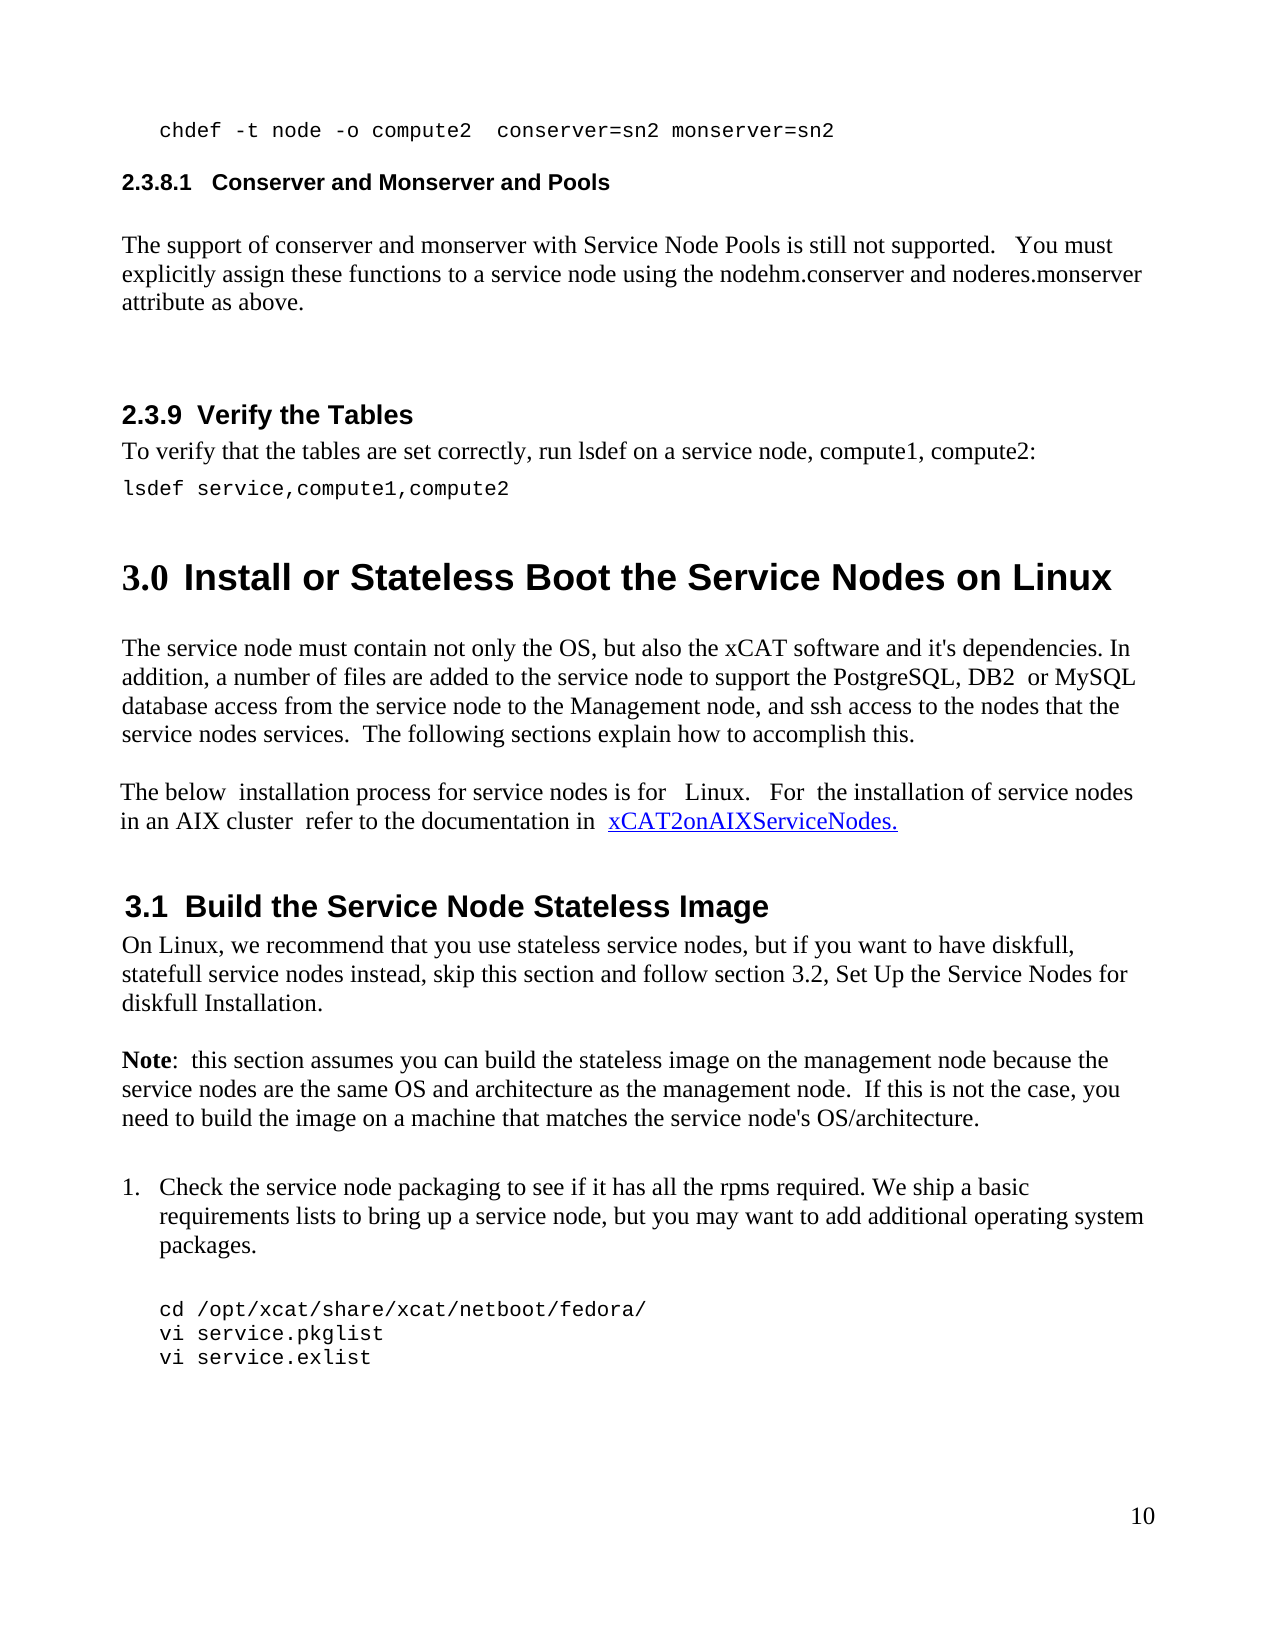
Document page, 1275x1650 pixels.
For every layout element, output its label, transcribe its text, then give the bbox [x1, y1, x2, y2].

list Check the service node packaging to see if it has all the rpms required. We ship a basic requirements lists to bring up a service node, but you may want to add additional operating system packages. [122, 1172, 1155, 1259]
text Note: this section assumes you can build the stateless image on the management node because the service nodes are the same OS and architecture as the management node. If this is not the case, you need to build the image on a machine that matches the service node's OS/architecture. [122, 1045, 1155, 1132]
text lsdef service,compute1,compute2 [122, 477, 1155, 501]
text cd /opt/xcat/share/xcat/netboot/fedora/ [159, 1299, 1155, 1323]
subtitle Conserver and Monserver and Pools [122, 169, 1155, 195]
text chdef -t node -o compute2 conserver=sn2 monserver=sn2 [159, 120, 1155, 144]
subtitle Install or Stateless Boot the Service Nodes on Linux [122, 555, 1155, 598]
text The service node must contain not only the OS, but also the xCAT software and it's dependencies. In addition, a number of files are added to the service node to support the PostgreSQL, DB2 or MySQL database access from the service node to the Management node, and ssh access to the nodes that the service nodes services. The following sections explain how to accomplish this. [122, 633, 1155, 748]
text The support of conserver and monserver with Service Node Pools is still not supported. You must explicitly assign these functions to a service node using the nodehm.conserver and noderes.monserver attribute as above. [122, 230, 1155, 316]
text vi service.exlist [159, 1347, 1155, 1370]
text To verify that the tables are set correctly, run lsdef on a service node, compute1, compute2: [122, 436, 1155, 465]
text vi service.pkglist [159, 1323, 1155, 1347]
subtitle Verify the Tables [122, 399, 1155, 430]
text On Linux, we recommend that you use stateless service nodes, but if you want to have diskfull, statefull service nodes instead, skip this section and follow section 3.2, Set Up the Service Nodes for diskfull Installation. [122, 930, 1155, 1017]
text The below installation process for service nodes is for Linux. For the installation of service nodes in an AIX cluster refer to the documentation in xCAT2onAIXServiceNodes. [120, 777, 1155, 834]
subtitle Build the Service Node Stateless Image [124, 888, 1155, 924]
